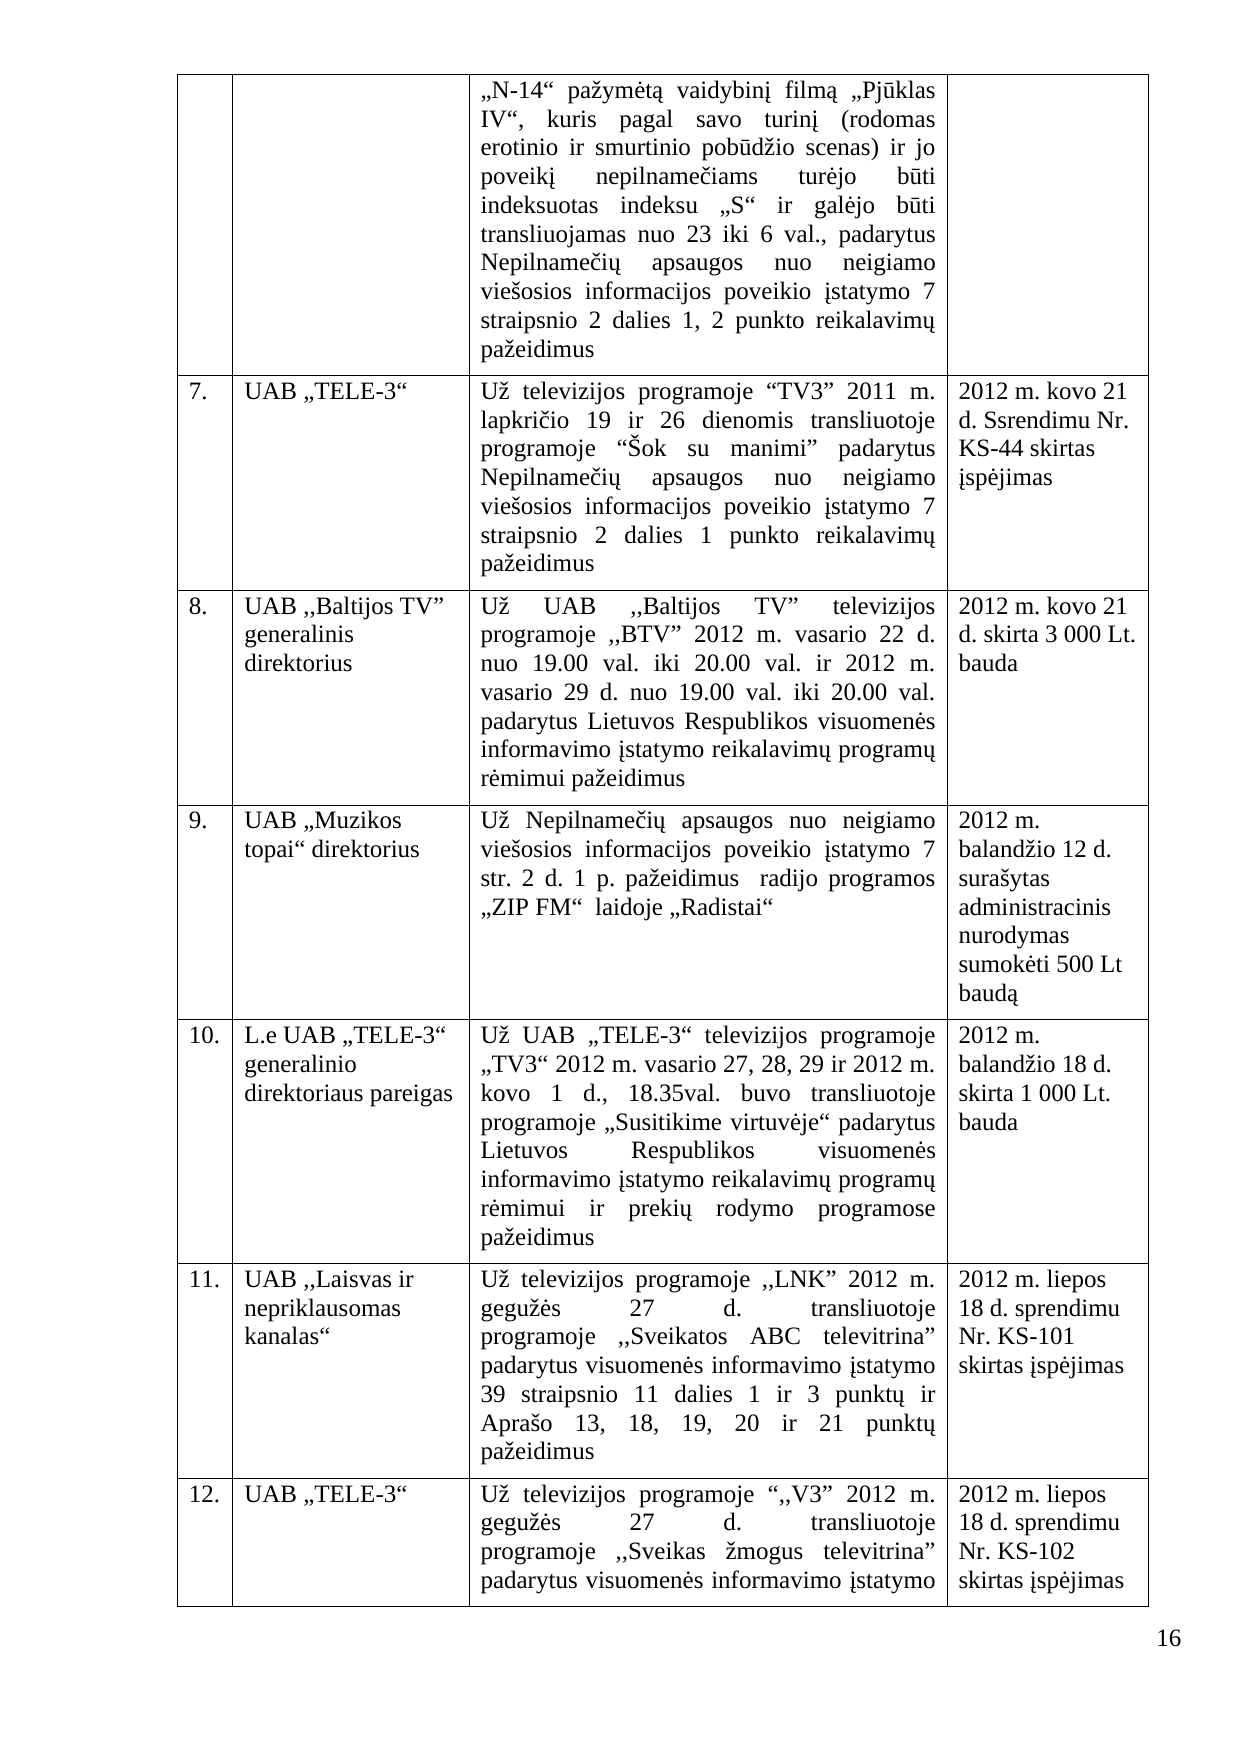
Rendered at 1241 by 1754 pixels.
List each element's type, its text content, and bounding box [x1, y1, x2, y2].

table_cell Už UAB ,,Baltijos TV” televizijos programoje ,,BTV” 2012 m. vasario 22 d. nuo 19.00 val. iki 20.00 val. ir 2012 m. vasario 29 d. nuo 19.00 val. iki 20.00 val. padarytus Lietuvos Respublikos visuomenės informavimo įstatymo reikalavimų programų rėmimui pažeidimus [470, 591, 947, 804]
table_cell 2012 m. liepos 18 d. sprendimu Nr. KS-102 skirtas įspėjimas [948, 1479, 1148, 1606]
table_cell UAB „TELE-3“ [233, 376, 469, 590]
table_cell Už televizijos programoje ,,LNK” 2012 m. gegužės 27 d. transliuotoje programoje ,,Sveikatos ABC televitrina” padarytus visuomenės informavimo įstatymo 39 straipsnio 11 dalies 1 ir 3 punktų ir Aprašo 13, 18, 19, 20 ir 21 punktų pažeidimus [470, 1264, 947, 1478]
table_cell 10. [178, 1020, 232, 1263]
table_cell 11. [178, 1264, 232, 1478]
table_cell UAB „TELE-3“ [233, 1479, 469, 1606]
table_cell Už Nepilnamečių apsaugos nuo neigiamo viešosios informacijos poveikio įstatymo 7 str. 2 d. 1 p. pažeidimus radijo programos „ZIP FM“ laidoje „Radistai“ [470, 806, 947, 1019]
table_cell L.e UAB „TELE-3“ generalinio direktoriaus pareigas [233, 1020, 469, 1263]
table_cell Už televizijos programoje “,,V3” 2012 m. gegužės 27 d. transliuotoje programoje ,,Sveikas žmogus televitrina” padarytus visuomenės informavimo įstatymo [470, 1479, 947, 1606]
table_cell [178, 75, 232, 375]
table_cell [233, 75, 469, 375]
table_cell 2012 m. kovo 21 d. skirta 3 000 Lt. bauda [948, 591, 1148, 804]
table_cell 2012 m. kovo 21 d. Ssrendimu Nr. KS-44 skirtas įspėjimas [948, 376, 1148, 590]
table_cell UAB „Muzikos topai“ direktorius [233, 806, 469, 1019]
table_cell 12. [178, 1479, 232, 1606]
table_cell [948, 75, 1148, 375]
table_cell 2012 m. balandžio 12 d. surašytas administracinis nurodymas sumokėti 500 Lt baudą [948, 806, 1148, 1019]
table_cell 9. [178, 806, 232, 1019]
table_cell 2012 m. liepos 18 d. sprendimu Nr. KS-101 skirtas įspėjimas [948, 1264, 1148, 1478]
table_cell 2012 m. balandžio 18 d. skirta 1 000 Lt. bauda [948, 1020, 1148, 1263]
table_cell UAB ,,Baltijos TV” generalinis direktorius [233, 591, 469, 804]
table_cell Už UAB „TELE-3“ televizijos programoje „TV3“ 2012 m. vasario 27, 28, 29 ir 2012 m. kovo 1 d., 18.35val. buvo transliuotoje programoje „Susitikime virtuvėje“ padarytus Lietuvos Respublikos visuomenės informavimo įstatymo reikalavimų programų rėmimui ir prekių rodymo programose pažeidimus [470, 1020, 947, 1263]
table_cell „N-14“ pažymėtą vaidybinį filmą „Pjūklas IV“, kuris pagal savo turinį (rodomas erotinio ir smurtinio pobūdžio scenas) ir jo poveikį nepilnamečiams turėjo būti indeksuotas indeksu „S“ ir galėjo būti transliuojamas nuo 23 iki 6 val., padarytus Nepilnamečių apsaugos nuo neigiamo viešosios informacijos poveikio įstatymo 7 straipsnio 2 dalies 1, 2 punkto reikalavimų pažeidimus [470, 75, 947, 375]
table_cell 7. [178, 376, 232, 590]
table_cell UAB ,,Laisvas ir nepriklausomas kanalas“ [233, 1264, 469, 1478]
table_cell Už televizijos programoje “TV3” 2011 m. lapkričio 19 ir 26 dienomis transliuotoje programoje “Šok su manimi” padarytus Nepilnamečių apsaugos nuo neigiamo viešosios informacijos poveikio įstatymo 7 straipsnio 2 dalies 1 punkto reikalavimų pažeidimus [470, 376, 947, 590]
table_cell 8. [178, 591, 232, 804]
